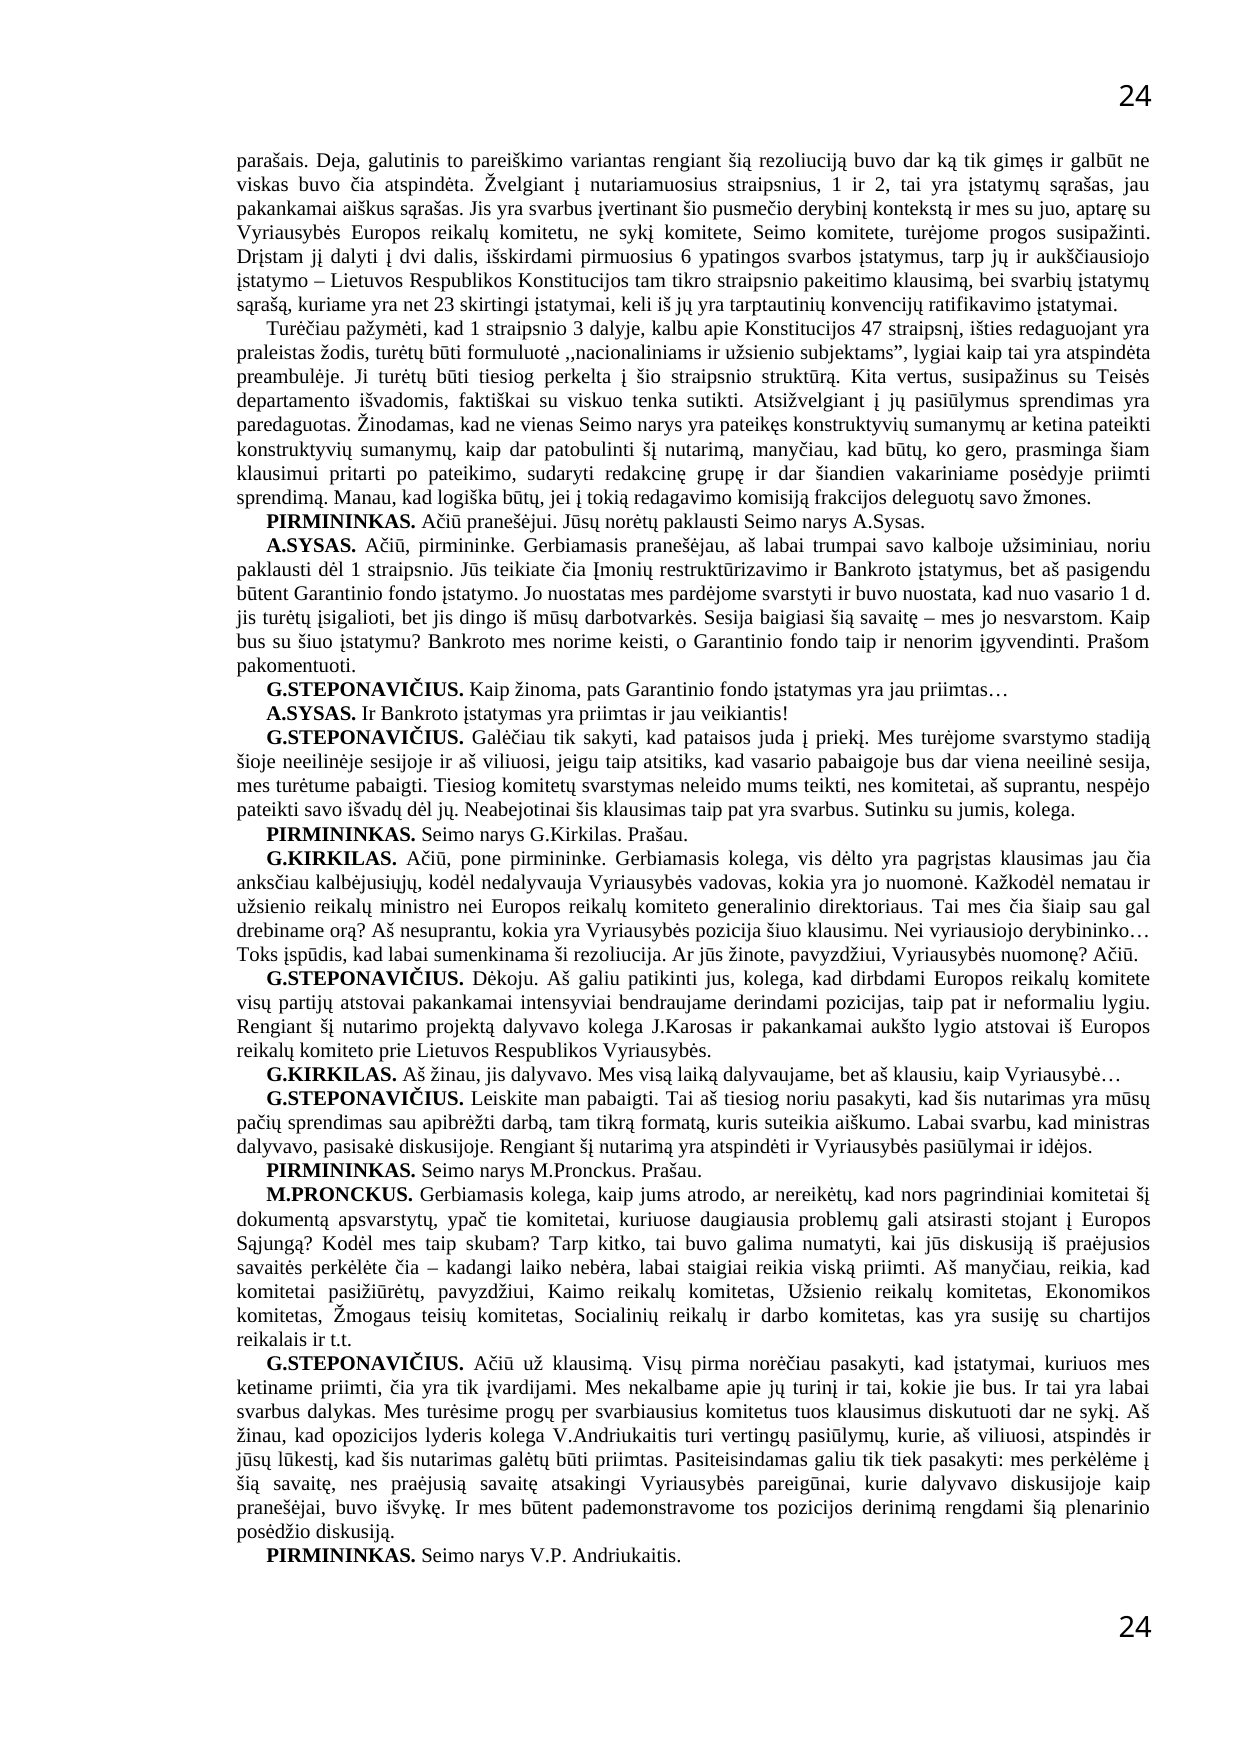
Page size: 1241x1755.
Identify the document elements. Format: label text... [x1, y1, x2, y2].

text G.STEPONAVIČIUS. Dėkoju. Aš galiu patikinti jus, kolega, kad dirbdami Europos reikalų komitete visų partijų atstovai pakankamai intensyviai bendraujame derindami pozicijas, taip pat ir neformaliu lygiu. Rengiant šį nutarimo projektą dalyvavo kolega J.Karosas ir pakankamai aukšto lygio atstovai iš Europos reikalų komiteto prie Lietuvos Respublikos Vyriausybės. [236, 966, 1152, 1062]
text parašais. Deja, galutinis to pareiškimo variantas rengiant šią rezoliuciją buvo dar ką tik gimęs ir galbūt ne viskas buvo čia atspindėta. Žvelgiant į nutariamuosius straipsnius, 1 ir 2, tai yra įstatymų sąrašas, jau pakankamai aiškus sąrašas. Jis yra svarbus įvertinant šio pusmečio derybinį kontekstą ir mes su juo, aptarę su Vyriausybės Europos reikalų komitetu, ne sykį komitete, Seimo komitete, turėjome progos susipažinti. Drįstam jį dalyti į dvi dalis, išskirdami pirmuosius 6 ypatingos svarbos įstatymus, tarp jų ir aukščiausiojo įstatymo – Lietuvos Respublikos Konstitucijos tam tikro straipsnio pakeitimo klausimą, bei svarbių įstatymų sąrašą, kuriame yra net 23 skirtingi įstatymai, keli iš jų yra tarptautinių konvencijų ratifikavimo įstatymai. [236, 148, 1152, 316]
text G.STEPONAVIČIUS. Kaip žinoma, pats Garantinio fondo įstatymas yra jau priimtas… [236, 677, 1152, 701]
text A.SYSAS. Ir Bankroto įstatymas yra priimtas ir jau veikiantis! [236, 701, 1152, 725]
text M.PRONCKUS. Gerbiamasis kolega, kaip jums atrodo, ar nereikėtų, kad nors pagrindiniai komitetai šį dokumentą apsvarstytų, ypač tie komitetai, kuriuose daugiausia problemų gali atsirasti stojant į Europos Sąjungą? Kodėl mes taip skubam? Tarp kitko, tai buvo galima numatyti, kai jūs diskusiją iš praėjusios savaitės perkėlėte čia – kadangi laiko nebėra, labai staigiai reikia viską priimti. Aš manyčiau, reikia, kad komitetai pasižiūrėtų, pavyzdžiui, Kaimo reikalų komitetas, Užsienio reikalų komitetas, Ekonomikos komitetas, Žmogaus teisių komitetas, Socialinių reikalų ir darbo komitetas, kas yra susiję su chartijos reikalais ir t.t. [236, 1182, 1152, 1351]
text A.SYSAS. Ačiū, pirmininke. Gerbiamasis pranešėjau, aš labai trumpai savo kalboje užsiminiau, noriu paklausti dėl 1 straipsnio. Jūs teikiate čia Įmonių restruktūrizavimo ir Bankroto įstatymus, bet aš pasigendu būtent Garantinio fondo įstatymo. Jo nuostatas mes pardėjome svarstyti ir buvo nuostata, kad nuo vasario 1 d. jis turėtų įsigalioti, bet jis dingo iš mūsų darbotvarkės. Sesija baigiasi šią savaitę – mes jo nesvarstom. Kaip bus su šiuo įstatymu? Bankroto mes norime keisti, o Garantinio fondo taip ir nenorim įgyvendinti. Prašom pakomentuoti. [236, 533, 1152, 677]
text PIRMININKAS. Seimo narys G.Kirkilas. Prašau. [236, 821, 1152, 846]
text Turėčiau pažymėti, kad 1 straipsnio 3 dalyje, kalbu apie Konstitucijos 47 straipsnį, išties redaguojant yra praleistas žodis, turėtų būti formuluotė ,,nacionaliniams ir užsienio subjektams”, lygiai kaip tai yra atspindėta preambulėje. Ji turėtų būti tiesiog perkelta į šio straipsnio struktūrą. Kita vertus, susipažinus su Teisės departamento išvadomis, faktiškai su viskuo tenka sutikti. Atsižvelgiant į jų pasiūlymus sprendimas yra paredaguotas. Žinodamas, kad ne vienas Seimo narys yra pateikęs konstruktyvių sumanymų ar ketina pateikti konstruktyvių sumanymų, kaip dar patobulinti šį nutarimą, manyčiau, kad būtų, ko gero, prasminga šiam klausimui pritarti po pateikimo, sudaryti redakcinę grupę ir dar šiandien vakariniame posėdyje priimti sprendimą. Manau, kad logiška būtų, jei į tokią redagavimo komisiją frakcijos deleguotų savo žmones. [236, 316, 1152, 509]
text G.STEPONAVIČIUS. Leiskite man pabaigti. Tai aš tiesiog noriu pasakyti, kad šis nutarimas yra mūsų pačių sprendimas sau apibrėžti darbą, tam tikrą formatą, kuris suteikia aiškumo. Labai svarbu, kad ministras dalyvavo, pasisakė diskusijoje. Rengiant šį nutarimą yra atspindėti ir Vyriausybės pasiūlymai ir idėjos. [236, 1086, 1152, 1158]
text PIRMININKAS. Seimo narys M.Pronckus. Prašau. [236, 1158, 1152, 1182]
text PIRMININKAS. Ačiū pranešėjui. Jūsų norėtų paklausti Seimo narys A.Sysas. [236, 509, 1152, 533]
text G.STEPONAVIČIUS. Galėčiau tik sakyti, kad pataisos juda į priekį. Mes turėjome svarstymo stadiją šioje neeilinėje sesijoje ir aš viliuosi, jeigu taip atsitiks, kad vasario pabaigoje bus dar viena neeilinė sesija, mes turėtume pabaigti. Tiesiog komitetų svarstymas neleido mums teikti, nes komitetai, aš suprantu, nespėjo pateikti savo išvadų dėl jų. Neabejotinai šis klausimas taip pat yra svarbus. Sutinku su jumis, kolega. [236, 725, 1152, 821]
text G.KIRKILAS. Aš žinau, jis dalyvavo. Mes visą laiką dalyvaujame, bet aš klausiu, kaip Vyriausybė… [236, 1062, 1152, 1086]
text PIRMININKAS. Seimo narys V.P. Andriukaitis. [236, 1543, 1152, 1567]
text G.STEPONAVIČIUS. Ačiū už klausimą. Visų pirma norėčiau pasakyti, kad įstatymai, kuriuos mes ketiname priimti, čia yra tik įvardijami. Mes nekalbame apie jų turinį ir tai, kokie jie bus. Ir tai yra labai svarbus dalykas. Mes turėsime progų per svarbiausius komitetus tuos klausimus diskutuoti dar ne sykį. Aš žinau, kad opozicijos lyderis kolega V.Andriukaitis turi vertingų pasiūlymų, kurie, aš viliuosi, atspindės ir jūsų lūkestį, kad šis nutarimas galėtų būti priimtas. Pasiteisindamas galiu tik tiek pasakyti: mes perkėlėme į šią savaitę, nes praėjusią savaitę atsakingi Vyriausybės pareigūnai, kurie dalyvavo diskusijoje kaip pranešėjai, buvo išvykę. Ir mes būtent pademonstravome tos pozicijos derinimą rengdami šią plenarinio posėdžio diskusiją. [236, 1351, 1152, 1543]
text G.KIRKILAS. Ačiū, pone pirmininke. Gerbiamasis kolega, vis dėlto yra pagrįstas klausimas jau čia anksčiau kalbėjusiųjų, kodėl nedalyvauja Vyriausybės vadovas, kokia yra jo nuomonė. Kažkodėl nematau ir užsienio reikalų ministro nei Europos reikalų komiteto generalinio direktoriaus. Tai mes čia šiaip sau gal drebiname orą? Aš nesuprantu, kokia yra Vyriausybės pozicija šiuo klausimu. Nei vyriausiojo derybininko… Toks įspūdis, kad labai sumenkinama ši rezoliucija. Ar jūs žinote, pavyzdžiui, Vyriausybės nuomonę? Ačiū. [236, 846, 1152, 966]
